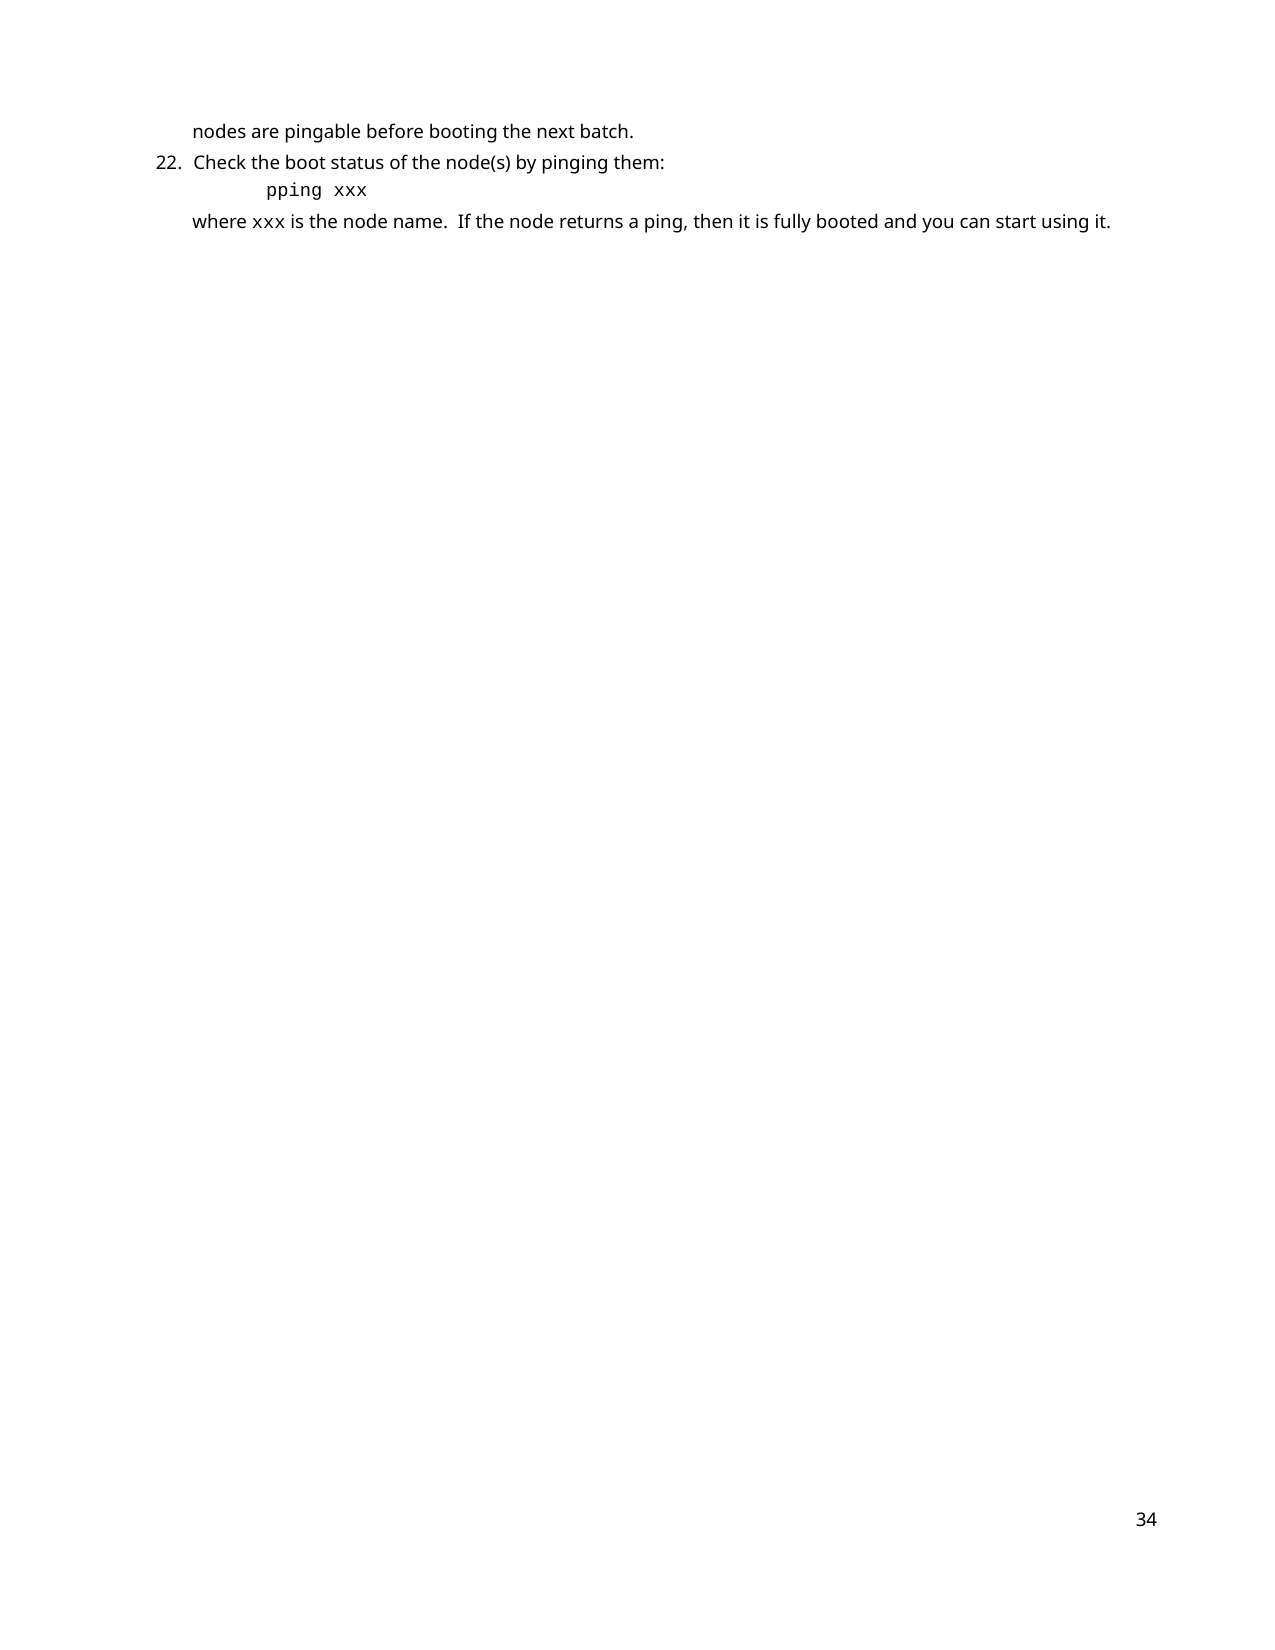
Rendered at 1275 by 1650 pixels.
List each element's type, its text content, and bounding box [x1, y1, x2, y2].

list Check the boot status of the node(s) by pinging them: [156, 150, 1157, 175]
text pping xxx [266, 181, 1157, 202]
text where xxx is the node name. If the node returns a ping, then it is fully booted and you can start using it. [192, 208, 1157, 234]
text nodes are pingable before booting the next batch. [192, 118, 1157, 144]
